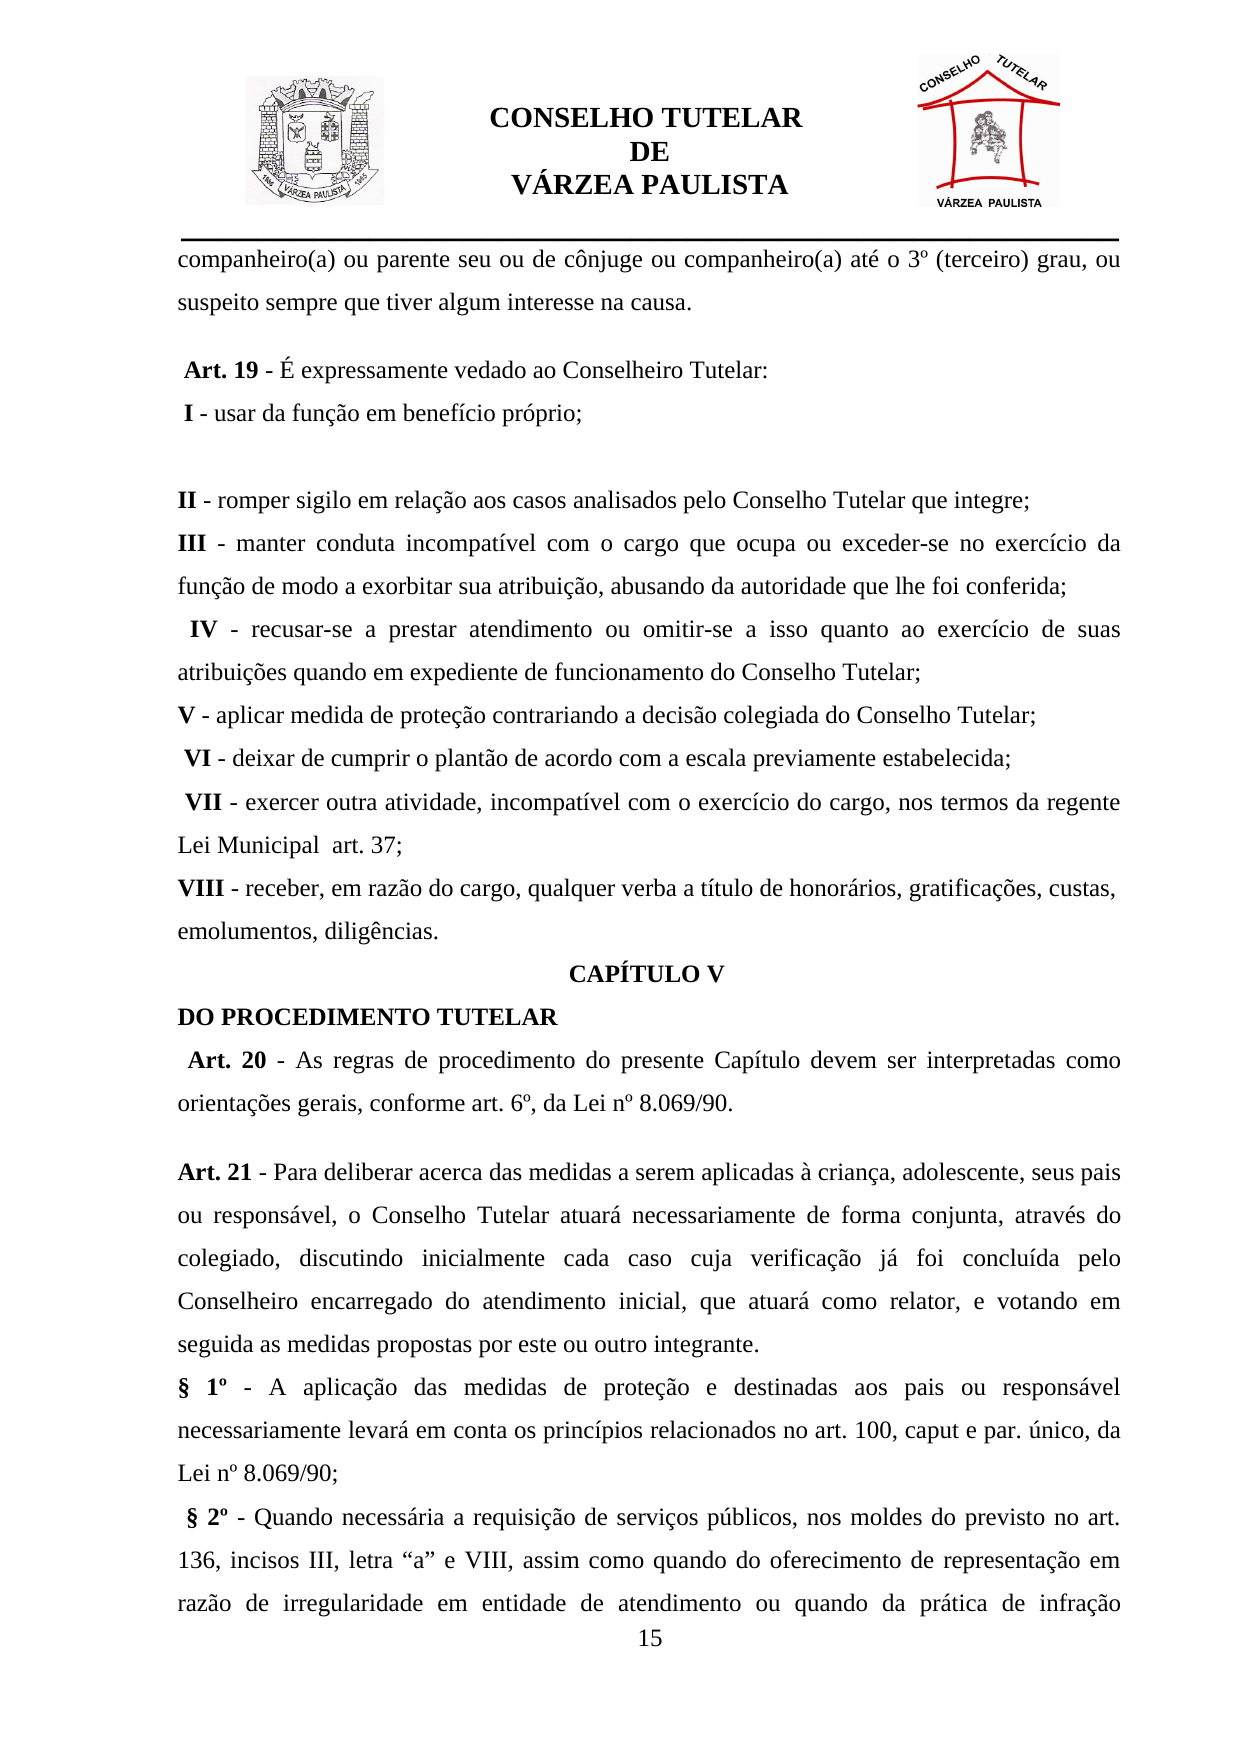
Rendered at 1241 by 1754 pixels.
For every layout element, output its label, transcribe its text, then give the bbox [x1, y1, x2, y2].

text § 2º - Quando necessária a requisição de serviços públicos, nos moldes do previsto no art. 136, incisos III, letra “a” e VIII, assim como quando do oferecimento de representação em razão de irregularidade em entidade de atendimento ou quando da prática de infração [177, 1502, 1122, 1617]
text III - manter conduta incompatível com o cargo que ocupa ou exceder-se no exercício da função de modo a exorbitar sua atribuição, abusando da autoridade que lhe foi conferida; [177, 528, 1122, 600]
text companheiro(a) ou parente seu ou de cônjuge ou companheiro(a) até o 3º (terceiro) grau, ou suspeito sempre que tiver algum interesse na causa. [177, 244, 1122, 316]
text VI - deixar de cumprir o plantão de acordo com a escala previamente estabelecida; [177, 743, 1122, 772]
text V - aplicar medida de proteção contrariando a decisão colegiada do Conselho Tutelar; [177, 700, 1122, 729]
picture [245, 76, 385, 205]
text Art. 19 - É expressamente vedado ao Conselheiro Tutelar: [177, 355, 1122, 384]
text II - romper sigilo em relação aos casos analisados pelo Conselho Tutelar que integre; [177, 485, 1122, 513]
text VIII - receber, em razão do cargo, qualquer verba a título de honorários, gratificações, custas, emolumentos, diligências. [177, 873, 1122, 945]
text DO PROCEDIMENTO TUTELAR [177, 1002, 1122, 1031]
text IV - recusar-se a prestar atendimento ou omitir-se a isso quanto ao exercício de suas atribuições quando em expediente de funcionamento do Conselho Tutelar; [177, 614, 1122, 686]
text CAPÍTULO V [177, 959, 1122, 988]
text I - usar da função em benefício próprio; [177, 398, 1122, 427]
text VII - exercer outra atividade, incompatível com o exercício do cargo, nos termos da regente Lei Municipal art. 37; [177, 787, 1122, 858]
picture [917, 54, 1061, 210]
text Art. 21 - Para deliberar acerca das medidas a serem aplicadas à criança, adolescente, seus pais ou responsável, o Conselho Tutelar atuará necessariamente de forma conjunta, através do colegiado, discutindo inicialmente cada caso cuja verificação já foi concluída pelo Conselheiro encarregado do atendimento inicial, que atuará como relator, e votando em seguida as medidas propostas por este ou outro integrante. [177, 1157, 1122, 1358]
text Art. 20 - As regras de procedimento do presente Capítulo devem ser interpretadas como orientações gerais, conforme art. 6º, da Lei nº 8.069/90. [177, 1045, 1122, 1117]
text § 1º - A aplicação das medidas de proteção e destinadas aos pais ou responsável necessariamente levará em conta os princípios relacionados no art. 100, caput e par. único, da Lei nº 8.069/90; [177, 1372, 1122, 1487]
